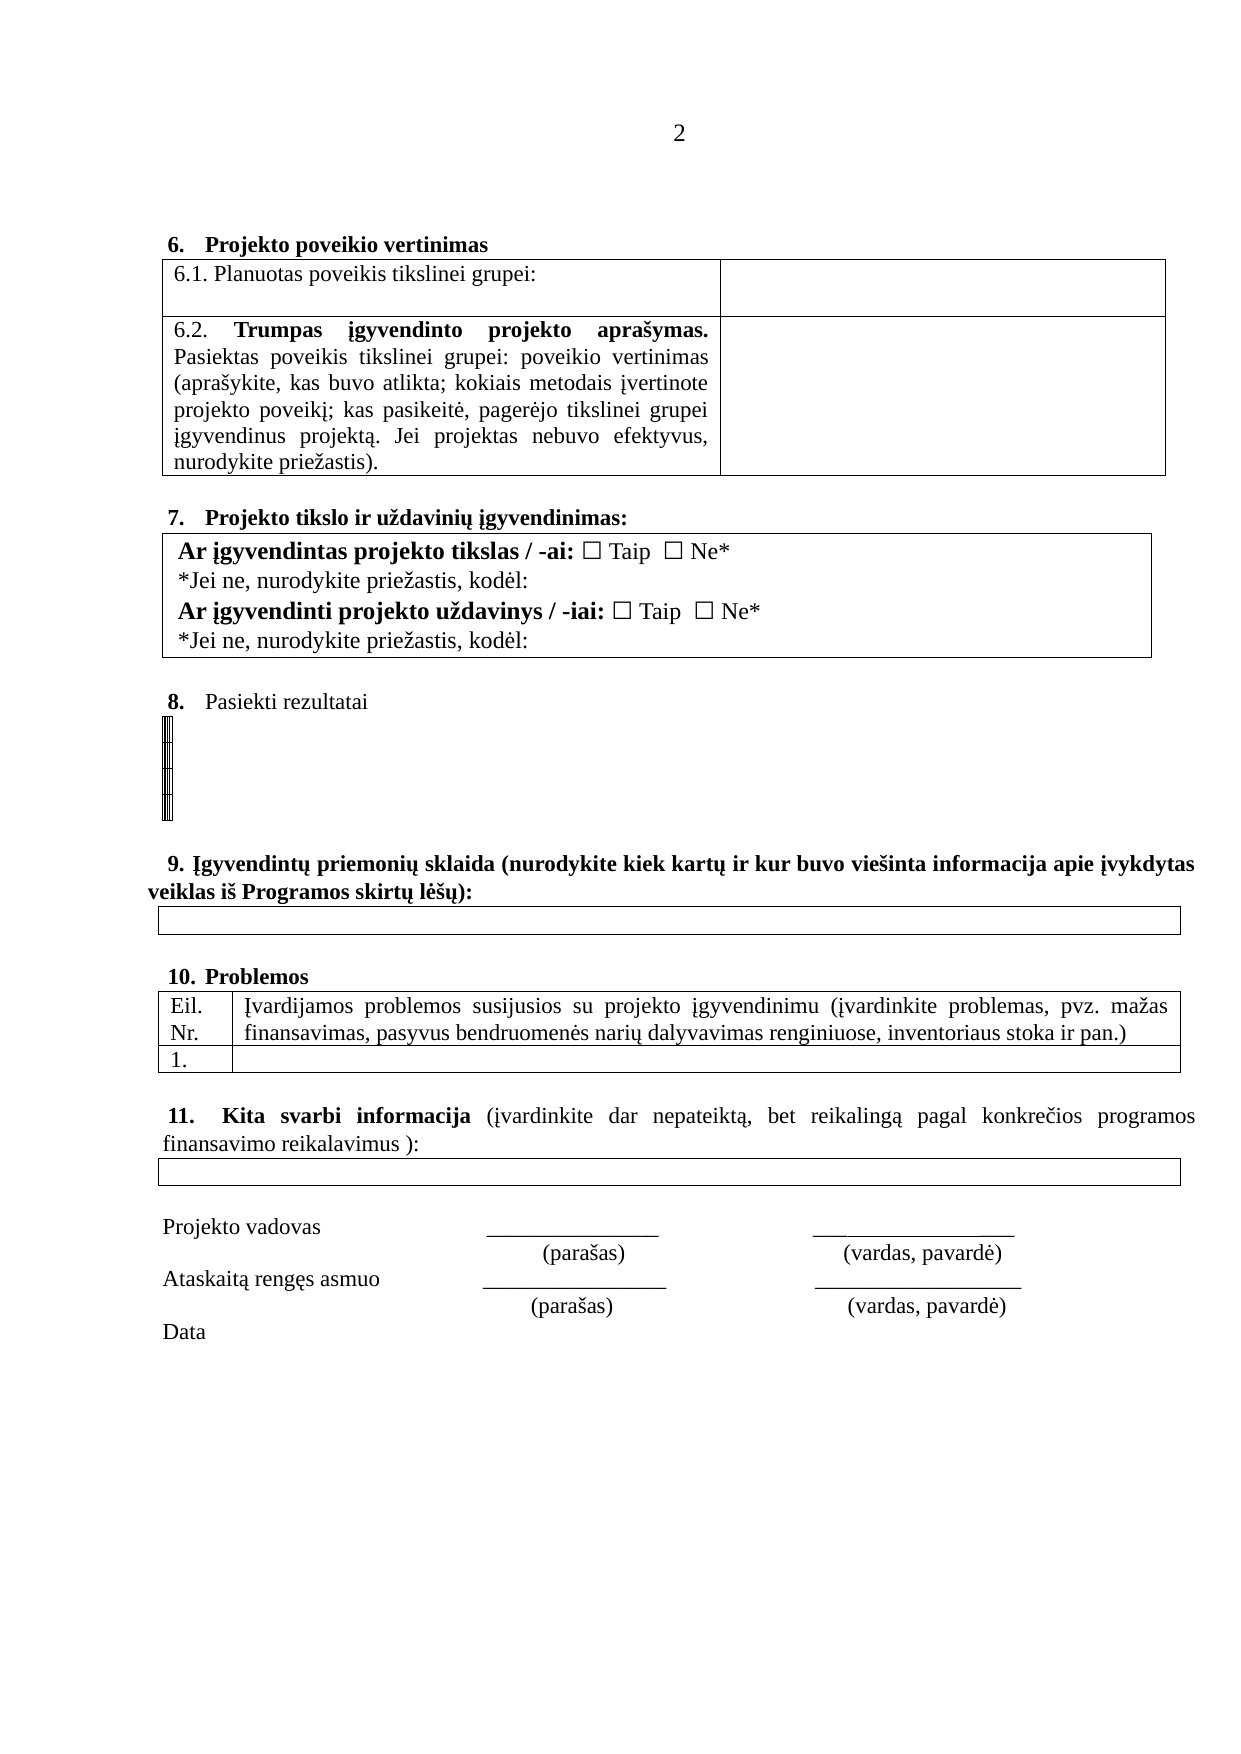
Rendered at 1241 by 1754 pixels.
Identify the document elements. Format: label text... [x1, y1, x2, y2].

table_header [721, 260, 1165, 316]
table_header Eil. Nr. [159, 992, 232, 1045]
text Data [162, 1318, 1196, 1344]
text 11. Kita svarbi informacija (įvardinkite dar nepateiktą, bet reikalingą pagal konkrečios programos finansavimo reikalavimus ): [162, 1102, 1196, 1156]
text 6. Projekto poveikio vertinimas [167, 231, 1196, 257]
table_header Ar įgyvendintas projekto tikslas / -ai: ☐ Taip ☐ Ne* *Jei ne, nurodykite priežastis, kodėl: Ar įgyvendinti projekto uždavinys / -iai: ☐ Taip ☐ Ne* *Jei ne, nurodykite priežastis, kodėl: [163, 534, 1151, 657]
table_header 6.1. Planuotas poveikis tikslinei grupei: [163, 260, 720, 316]
table_cell [721, 317, 1165, 475]
text (parašas) (vardas, pavardė) [162, 1292, 1196, 1318]
text 7. Projekto tikslo ir uždavinių įgyvendinimas: [167, 504, 1196, 531]
table_cell [233, 1046, 1180, 1072]
text (parašas) (vardas, pavardė) [162, 1239, 1196, 1265]
table_header [159, 1159, 1180, 1185]
text 9. Įgyvendintų priemonių sklaida (nurodykite kiek kartų ir kur buvo viešinta informacija apie įvykdytas veiklas iš Programos skirtų lėšų): [148, 850, 1196, 904]
text 10. Problemos [167, 963, 1196, 989]
text Ataskaitą rengęs asmuo ________________ __________________ [162, 1265, 1196, 1292]
text Projekto vadovas _______________ ___ ___ [162, 1213, 1196, 1239]
table_cell 1. [159, 1046, 232, 1072]
table_cell 6.2. Trumpas įgyvendinto projekto aprašymas. Pasiektas poveikis tikslinei grupei: poveikio vertinimas (aprašykite, kas buvo atlikta; kokiais metodais įvertinote projekto poveikį; kas pasikeitė, pagerėjo tikslinei grupei įgyvendinus projektą. Jei projektas nebuvo efektyvus, nurodykite priežastis). [163, 317, 720, 475]
subtitle 8. Pasiekti rezultatai [167, 688, 1196, 715]
table_header Įvardijamos problemos susijusios su projekto įgyvendinimu (įvardinkite problemas, pvz. mažas finansavimas, pasyvus bendruomenės narių dalyvavimas renginiuose, inventoriaus stoka ir pan.) [233, 992, 1180, 1045]
table_header [159, 907, 1180, 933]
